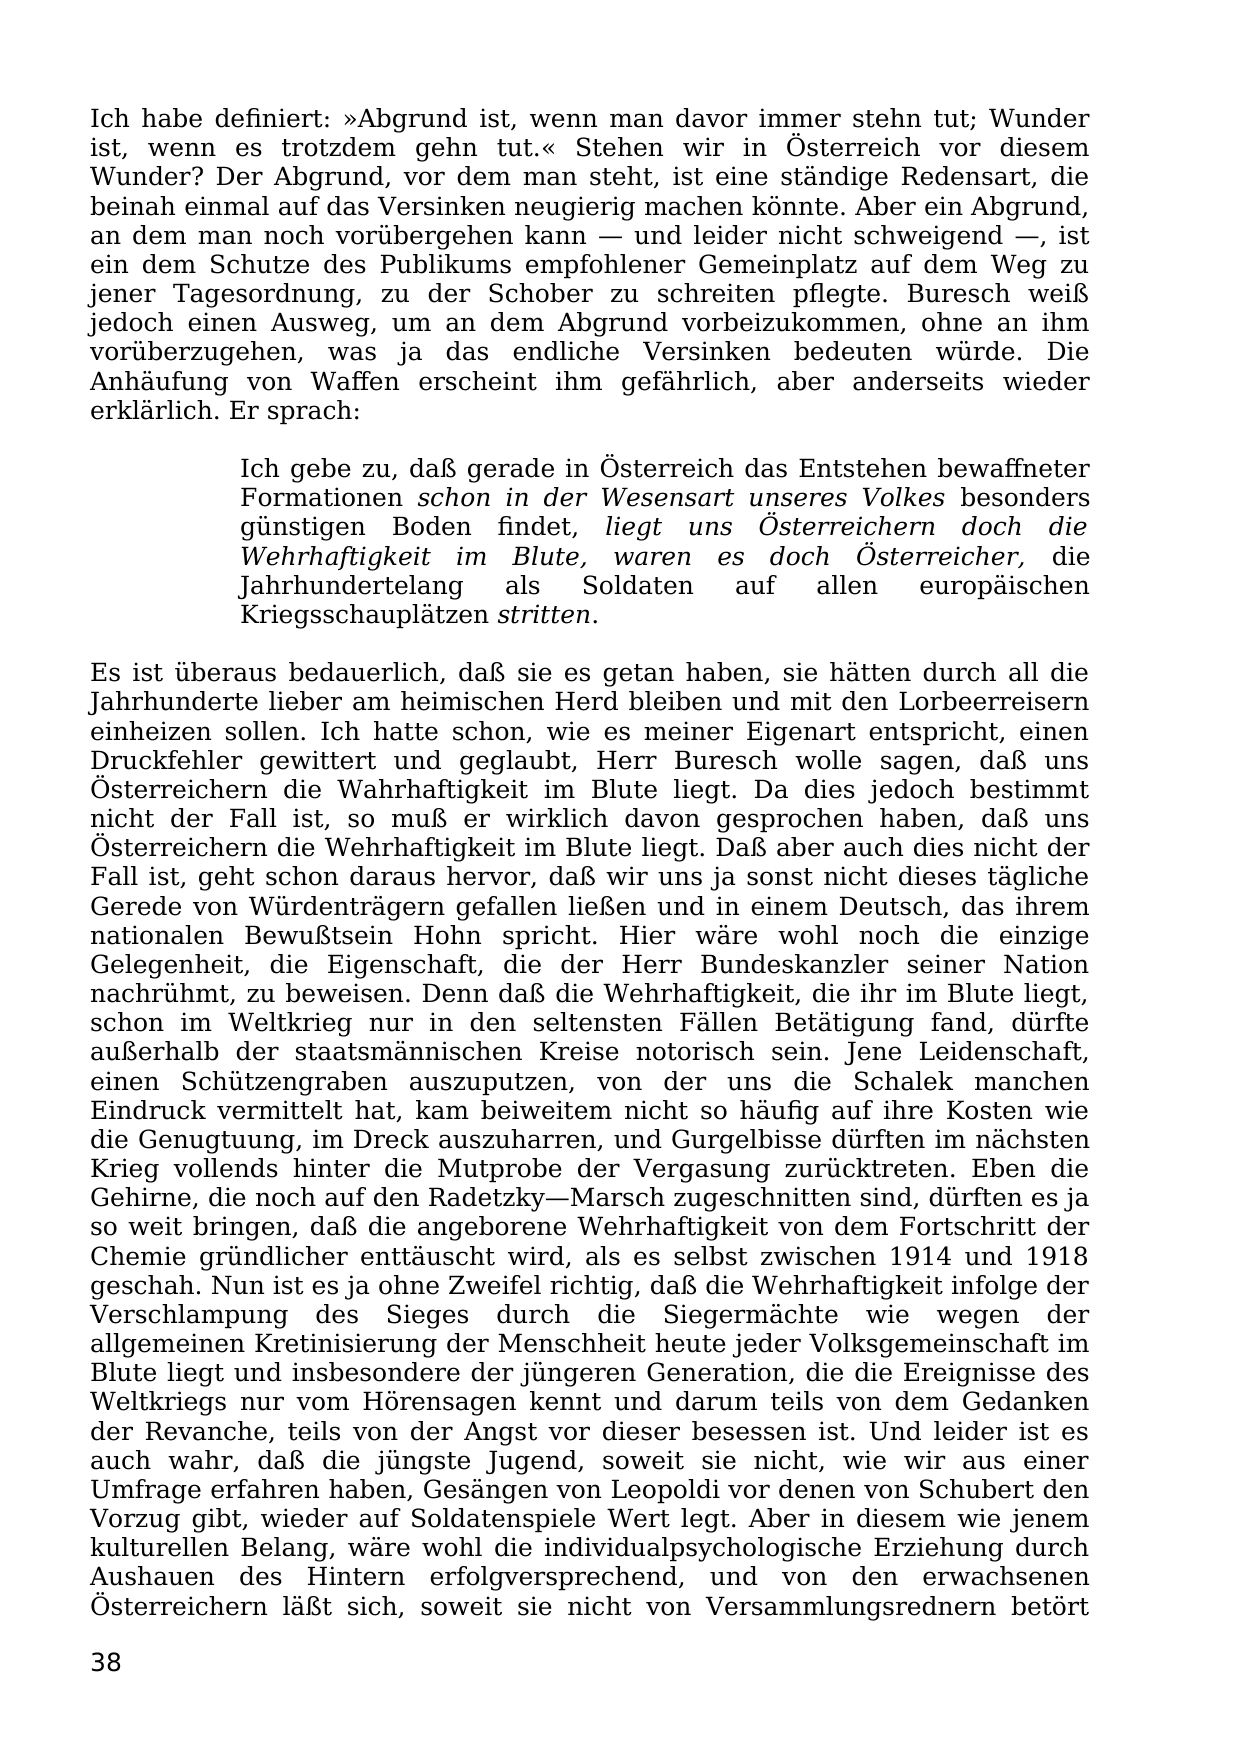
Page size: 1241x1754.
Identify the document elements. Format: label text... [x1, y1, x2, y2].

text Ich habe definiert: »Abgrund ist, wenn man davor immer stehn tut; Wunder ist, wenn es trotzdem gehn tut.« Stehen wir in Österreich vor diesem Wunder? Der Abgrund, vor dem man steht, ist eine ständige Redensart, die beinah einmal auf das Versinken neugierig machen könnte. Aber ein Abgrund, an dem man noch vorübergehen kann — und leider nicht schweigend —, ist ein dem Schutze des Publikums empfohlener Gemeinplatz auf dem Weg zu jener Tagesordnung, zu der Schober zu schreiten pflegte. Buresch weiß jedoch einen Ausweg, um an dem Abgrund vorbeizukommen, ohne an ihm vorüberzugehen, was ja das endliche Versinken bedeuten würde. Die Anhäufung von Waffen erscheint ihm gefährlich, aber anderseits wieder erklärlich. Er sprach: [90, 104, 1091, 425]
text Es ist überaus bedauerlich, daß sie es getan haben, sie hätten durch all die Jahrhunderte lieber am heimischen Herd bleiben und mit den Lorbeerreisern einheizen sollen. Ich hatte schon, wie es meiner Eigenart entspricht, einen Druckfehler gewittert und geglaubt, Herr Buresch wolle sagen, daß uns Österreichern die Wahrhaftigkeit im Blute liegt. Da dies jedoch bestimmt nicht der Fall ist, so muß er wirklich davon gesprochen haben, daß uns Österreichern die Wehrhaftigkeit im Blute liegt. Daß aber auch dies nicht der Fall ist, geht schon daraus hervor, daß wir uns ja sonst nicht dieses tägliche Gerede von Würdenträgern gefallen ließen und in einem Deutsch, das ihrem nationalen Bewußtsein Hohn spricht. Hier wäre wohl noch die einzige Gelegenheit, die Eigenschaft, die der Herr Bundeskanzler seiner Nation nachrühmt, zu beweisen. Denn daß die Wehrhaftigkeit, die ihr im Blute liegt, schon im Weltkrieg nur in den seltensten Fällen Betätigung fand, dürfte außerhalb der staatsmännischen Kreise notorisch sein. Jene Leidenschaft, einen Schützengraben auszuputzen, von der uns die Schalek manchen Eindruck vermittelt hat, kam beiweitem nicht so häufig auf ihre Kosten wie die Genugtuung, im Dreck auszuharren, und Gurgelbisse dürften im nächsten Krieg vollends hinter die Mutprobe der Vergasung zurücktreten. Eben die Gehirne, die noch auf den Radetzky—Marsch zugeschnitten sind, dürften es ja so weit bringen, daß die angeborene Wehrhaftigkeit von dem Fortschritt der Chemie gründlicher enttäuscht wird, als es selbst zwischen 1914 und 1918 geschah. Nun ist es ja ohne Zweifel richtig, daß die Wehrhaftigkeit infolge der Verschlampung des Sieges durch die Siegermächte wie wegen der allgemeinen Kretinisierung der Menschheit heute jeder Volksgemeinschaft im Blute liegt und insbesondere der jüngeren Generation, die die Ereignisse des Weltkriegs nur vom Hörensagen kennt und darum teils von dem Gedanken der Revanche, teils von der Angst vor dieser besessen ist. Und leider ist es auch wahr, daß die jüngste Jugend, soweit sie nicht, wie wir aus einer Umfrage erfahren haben, Gesängen von Leopoldi vor denen von Schubert den Vorzug gibt, wieder auf Soldatenspiele Wert legt. Aber in diesem wie jenem kulturellen Belang, wäre wohl die individualpsychologische Erziehung durch Aushauen des Hintern erfolgversprechend, und von den erwachsenen Österreichern läßt sich, soweit sie nicht von Versammlungsrednern betört [90, 658, 1091, 1621]
text Ich gebe zu, daß gerade in Österreich das Entstehen bewaffneter Formationen schon in der Wesensart unseres Volkes besonders günstigen Boden findet, liegt uns Österreichern doch die Wehrhaftigkeit im Blute, waren es doch Österreicher, die Jahrhundertelang als Soldaten auf allen europäischen Kriegsschauplätzen stritten. [240, 454, 1091, 629]
